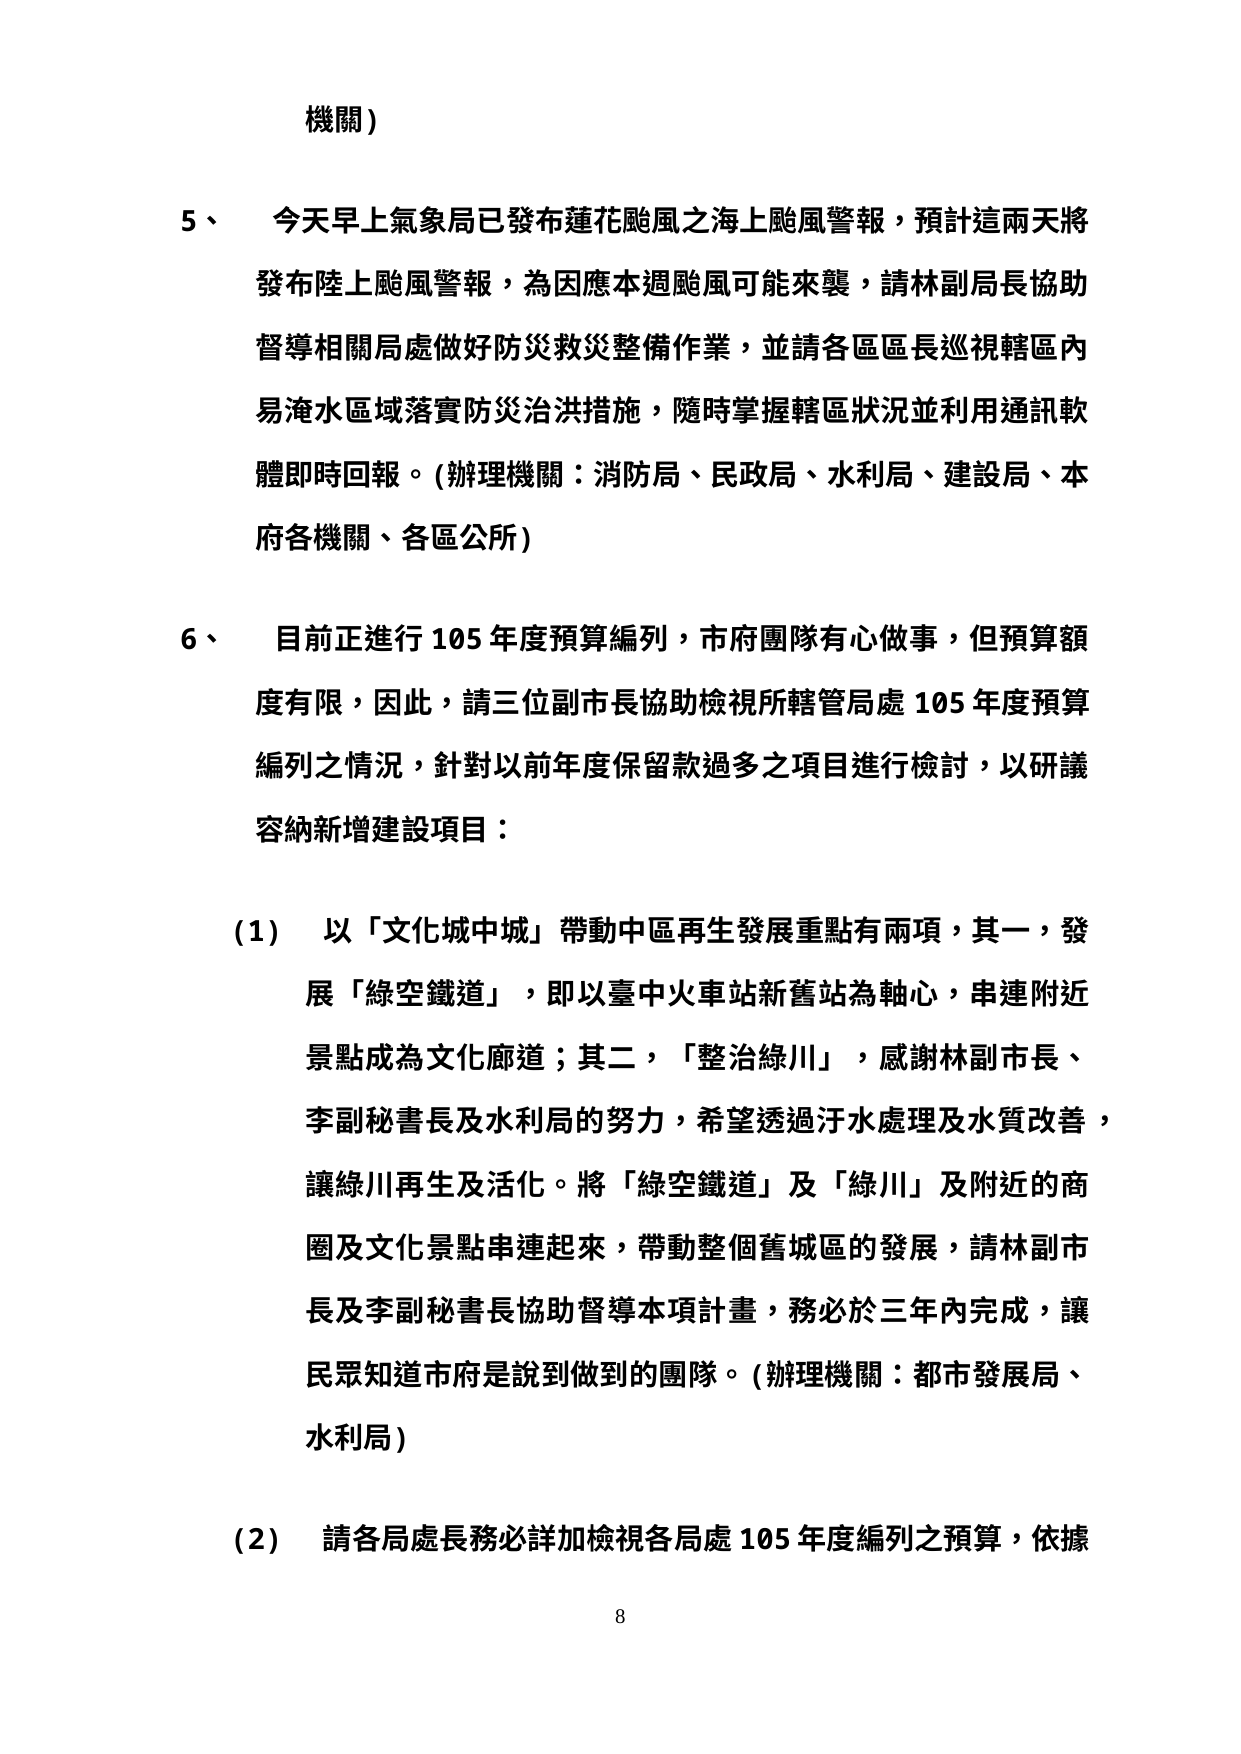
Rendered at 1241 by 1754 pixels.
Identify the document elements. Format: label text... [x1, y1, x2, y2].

list 目前正進行105年度預算編列，市府團隊有心做事，但預算額度有限，因此，請三位副市長協助檢視所轄管局處105年度預算編列之情況，針對以前年度保留款過多之項目進行檢討，以研議容納新增建設項目： [180, 616, 1090, 848]
list 「優化公車專用道」上路後，相信許多民眾將透過不同的管道洽詢或提出抱怨，請研考會及相關局處對於市長信箱、市長臉書及1999市民專線等之留言，第一時間務必做好及時有效的回應。勉勵各位同仁，我們「身在公門好修行」，希望大家能透過良好的為民服務，將民眾抱怨的聲音轉為支持市政推動的力量。 (辦理機關：研究發展考核委員會、本府各機關) [230, 96, 1090, 139]
list 今天早上氣象局已發布蓮花颱風之海上颱風警報，預計這兩天將發布陸上颱風警報，為因應本週颱風可能來襲，請林副局長協助督導相關局處做好防災救災整備作業，並請各區區長巡視轄區內易淹水區域落實防災治洪措施，隨時掌握轄區狀況並利用通訊軟體即時回報。(辦理機關：消防局、民政局、水利局、建設局、本府各機關、各區公所) [180, 197, 1090, 557]
list 請各局處長務必詳加檢視各局處105年度編列之預算，依據施政目標的實施期程、輕重緩急排定先後順序，特別是交通、建設等大型工程類。此外，請建設局將今(104)年度已通過之追加預算4000萬元準確用於各區里建設，並請民政局積極與區公所進行協調，對於明年度區政建設的預算優予編列，以符民需。(辦理機關：交通局、建設局、民政局、本府各機關) [230, 1516, 1090, 1558]
list 以「文化城中城」帶動中區再生發展重點有兩項，其一，發展「綠空鐵道」，即以臺中火車站新舊站為軸心，串連附近景點成為文化廊道；其二，「整治綠川」，感謝林副市長、李副秘書長及水利局的努力，希望透過汙水處理及水質改善，讓綠川再生及活化。將「綠空鐵道」及「綠川」及附近的商圈及文化景點串連起來，帶動整個舊城區的發展，請林副市長及李副秘書長協助督導本項計畫，務必於三年內完成，讓民眾知道市府是說到做到的團隊。(辦理機關：都市發展局、水利局) [230, 907, 1090, 1457]
